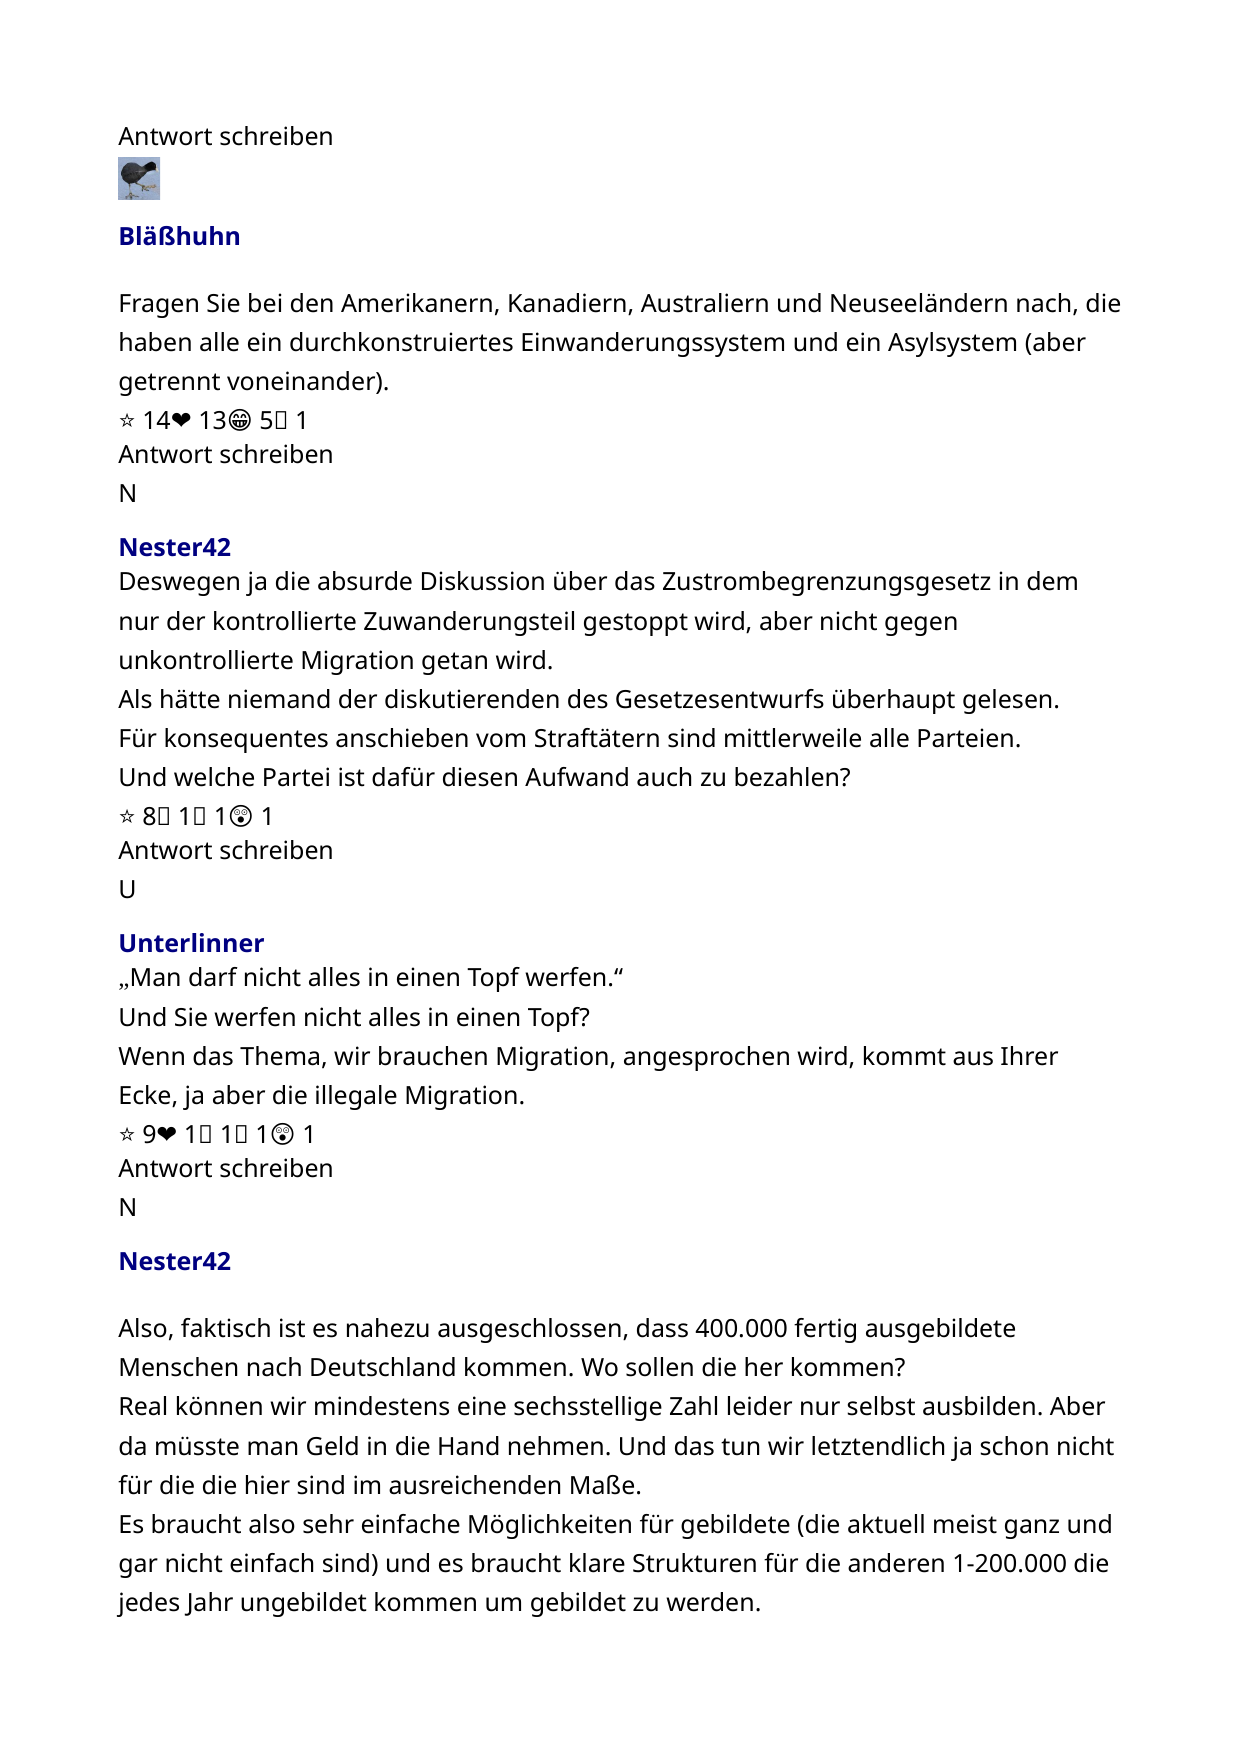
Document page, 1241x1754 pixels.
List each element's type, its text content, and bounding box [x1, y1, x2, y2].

text U [118, 872, 1122, 906]
text Und welche Partei ist dafür diesen Aufwand auch zu bezahlen? [118, 760, 1122, 794]
text Antwort schreiben [118, 1151, 1122, 1185]
text Real können wir mindestens eine sechsstellige Zahl leider nur selbst ausbilden. Aber da müsste man Geld in die Hand nehmen. Und das tun wir letztendlich ja schon nicht für die die hier sind im ausreichenden Maße. [118, 1389, 1122, 1501]
subtitle Nester42 [118, 530, 1122, 564]
text N [118, 1190, 1122, 1224]
text Es braucht also sehr einfache Möglichkeiten für gebildete (die aktuell meist ganz und gar nicht einfach sind) und es braucht klare Strukturen für die anderen 1-200.000 die jedes Jahr ungebildet kommen um gebildet zu werden. [118, 1507, 1122, 1619]
subtitle Unterlinner [118, 926, 1122, 960]
subtitle Bläßhuhn [118, 218, 1122, 252]
text Also, faktisch ist es nahezu ausgeschlossen, dass 400.000 fertig ausgebildete Menschen nach Deutschland kommen. Wo sollen die her kommen? [118, 1311, 1122, 1384]
subtitle Nester42 [118, 1244, 1122, 1278]
text Für konsequentes anschieben vom Straftätern sind mittlerweile alle Parteien. [118, 721, 1122, 755]
text Als hätte niemand der diskutierenden des Gesetzesentwurfs überhaupt gelesen. [118, 681, 1122, 716]
text Deswegen ja die absurde Diskussion über das Zustrombegrenzungsgesetz in dem nur der kontrollierte Zuwanderungsteil gestoppt wird, aber nicht gegen unkontrollierte Migration getan wird. [118, 564, 1122, 676]
text Antwort schreiben [118, 118, 1122, 152]
text ⭐️ 9❤️ 1🙁 1🤨 1😲 1 [118, 1117, 1122, 1151]
text ⭐️ 8🙁 1🤨 1😲 1 [118, 799, 1122, 833]
text Wenn das Thema, wir brauchen Migration, angesprochen wird, kommt aus Ihrer Ecke, ja aber die illegale Migration. [118, 1038, 1122, 1112]
text Fragen Sie bei den Amerikanern, Kanadiern, Australiern und Neuseeländern nach, die haben alle ein durchkonstruiertes Einwanderungssystem und ein Asylsystem (aber getrennt voneinander). [118, 285, 1122, 398]
text Antwort schreiben [118, 437, 1122, 471]
text Antwort schreiben [118, 833, 1122, 867]
text Und Sie werfen nicht alles in einen Topf? [118, 999, 1122, 1033]
text ⭐️ 14❤️ 13😁 5🤨 1 [118, 403, 1122, 437]
text „Man darf nicht alles in einen Topf werfen.“ [118, 960, 1122, 994]
text N [118, 476, 1122, 510]
picture [118, 157, 161, 200]
